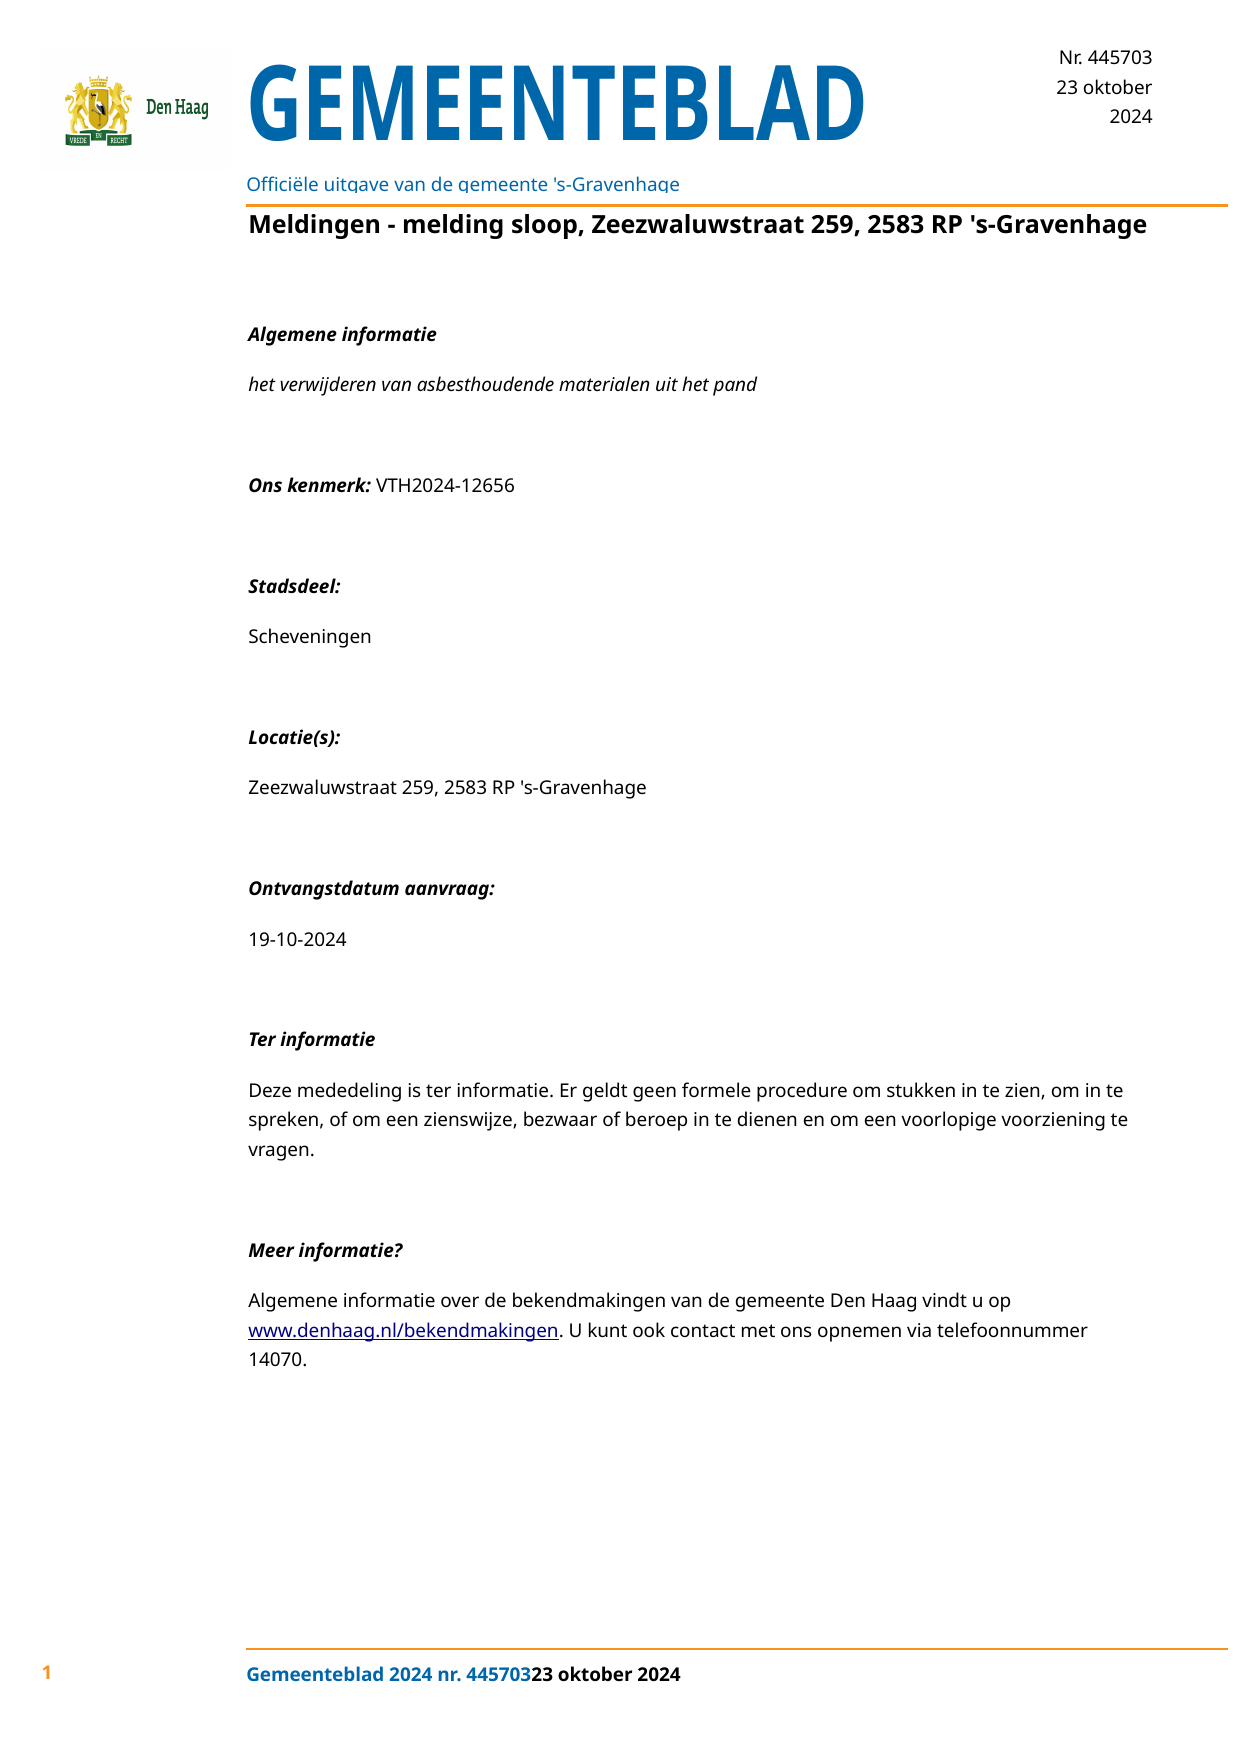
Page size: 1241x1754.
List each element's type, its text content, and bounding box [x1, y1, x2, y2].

text Algemene informatie over de bekendmakingen van de gemeente Den Haag vindt u op www.denhaag.nl/bekendmakingen. U kunt ook contact met ons opnemen via telefoonnummer 14070. [248, 1287, 1152, 1372]
text Stadsdeel: [248, 573, 1152, 598]
text Meldingen - melding sloop, Zeezwaluwstraat 259, 2583 RP 's-Gravenhage [248, 207, 1152, 241]
text Ter informatie [248, 1027, 1152, 1052]
text Zeezwaluwstraat 259, 2583 RP 's-Gravenhage [248, 774, 1152, 800]
text Ontvangstdatum aanvraag: [248, 875, 1152, 901]
text het verwijderen van asbesthoudende materialen uit het pand [248, 371, 1152, 397]
text Scheveningen [248, 623, 1152, 649]
text Locatie(s): [248, 724, 1152, 750]
text Ons kenmerk: VTH2024-12656 [248, 472, 1152, 498]
text 19-10-2024 [248, 926, 1152, 951]
text Algemene informatie [248, 321, 1152, 346]
picture [41, 47, 231, 172]
text Meer informatie? [248, 1237, 1152, 1263]
text Deze mededeling is ter informatie. Er geldt geen formele procedure om stukken in te zien, om in te spreken, of om een zienswijze, bezwaar of beroep in te dienen en om een voorlopige voorziening te vragen. [248, 1077, 1152, 1162]
